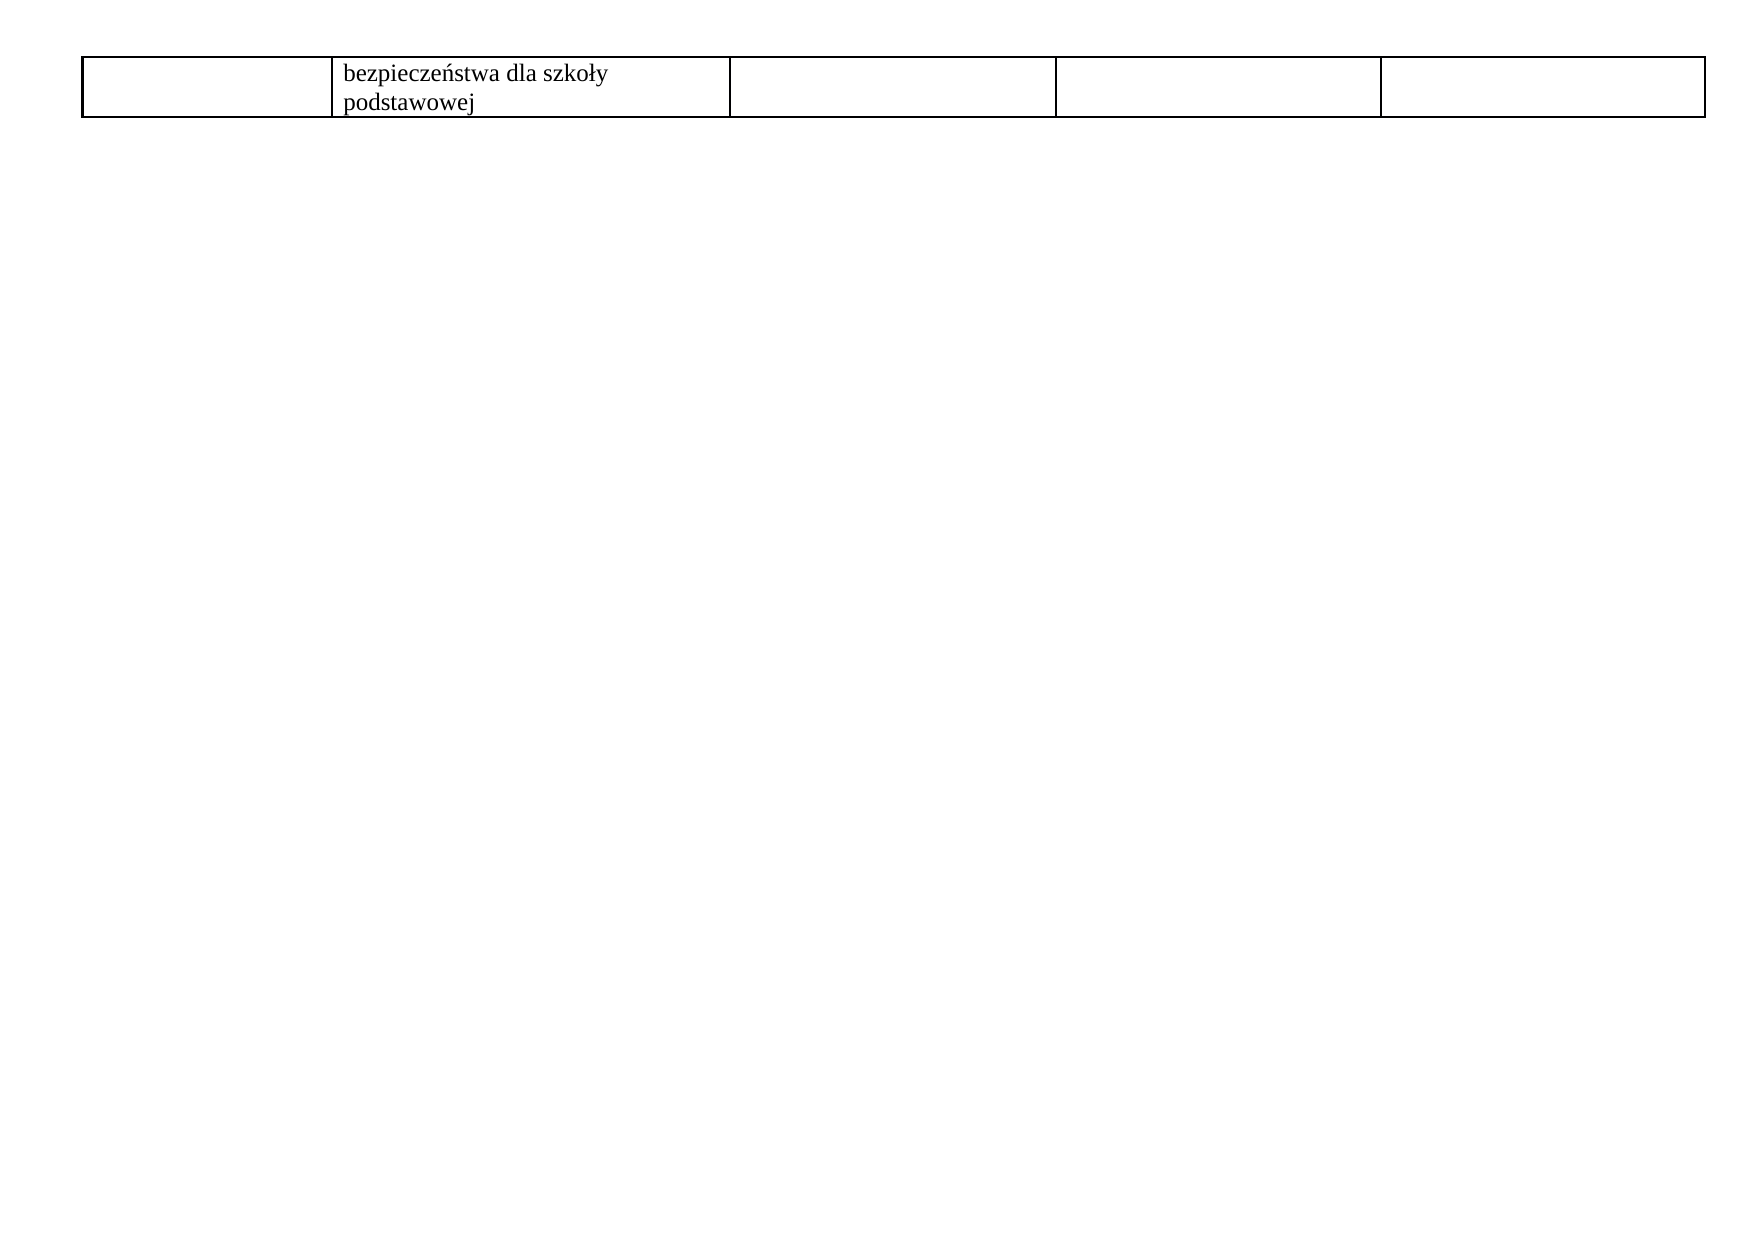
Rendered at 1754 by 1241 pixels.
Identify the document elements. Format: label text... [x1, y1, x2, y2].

table_cell [1382, 58, 1704, 116]
table_cell bezpieczeństwa dla szkoły podstawowej [333, 58, 729, 116]
table_cell [84, 58, 331, 116]
table_cell [1057, 58, 1380, 116]
table_cell [731, 58, 1055, 116]
